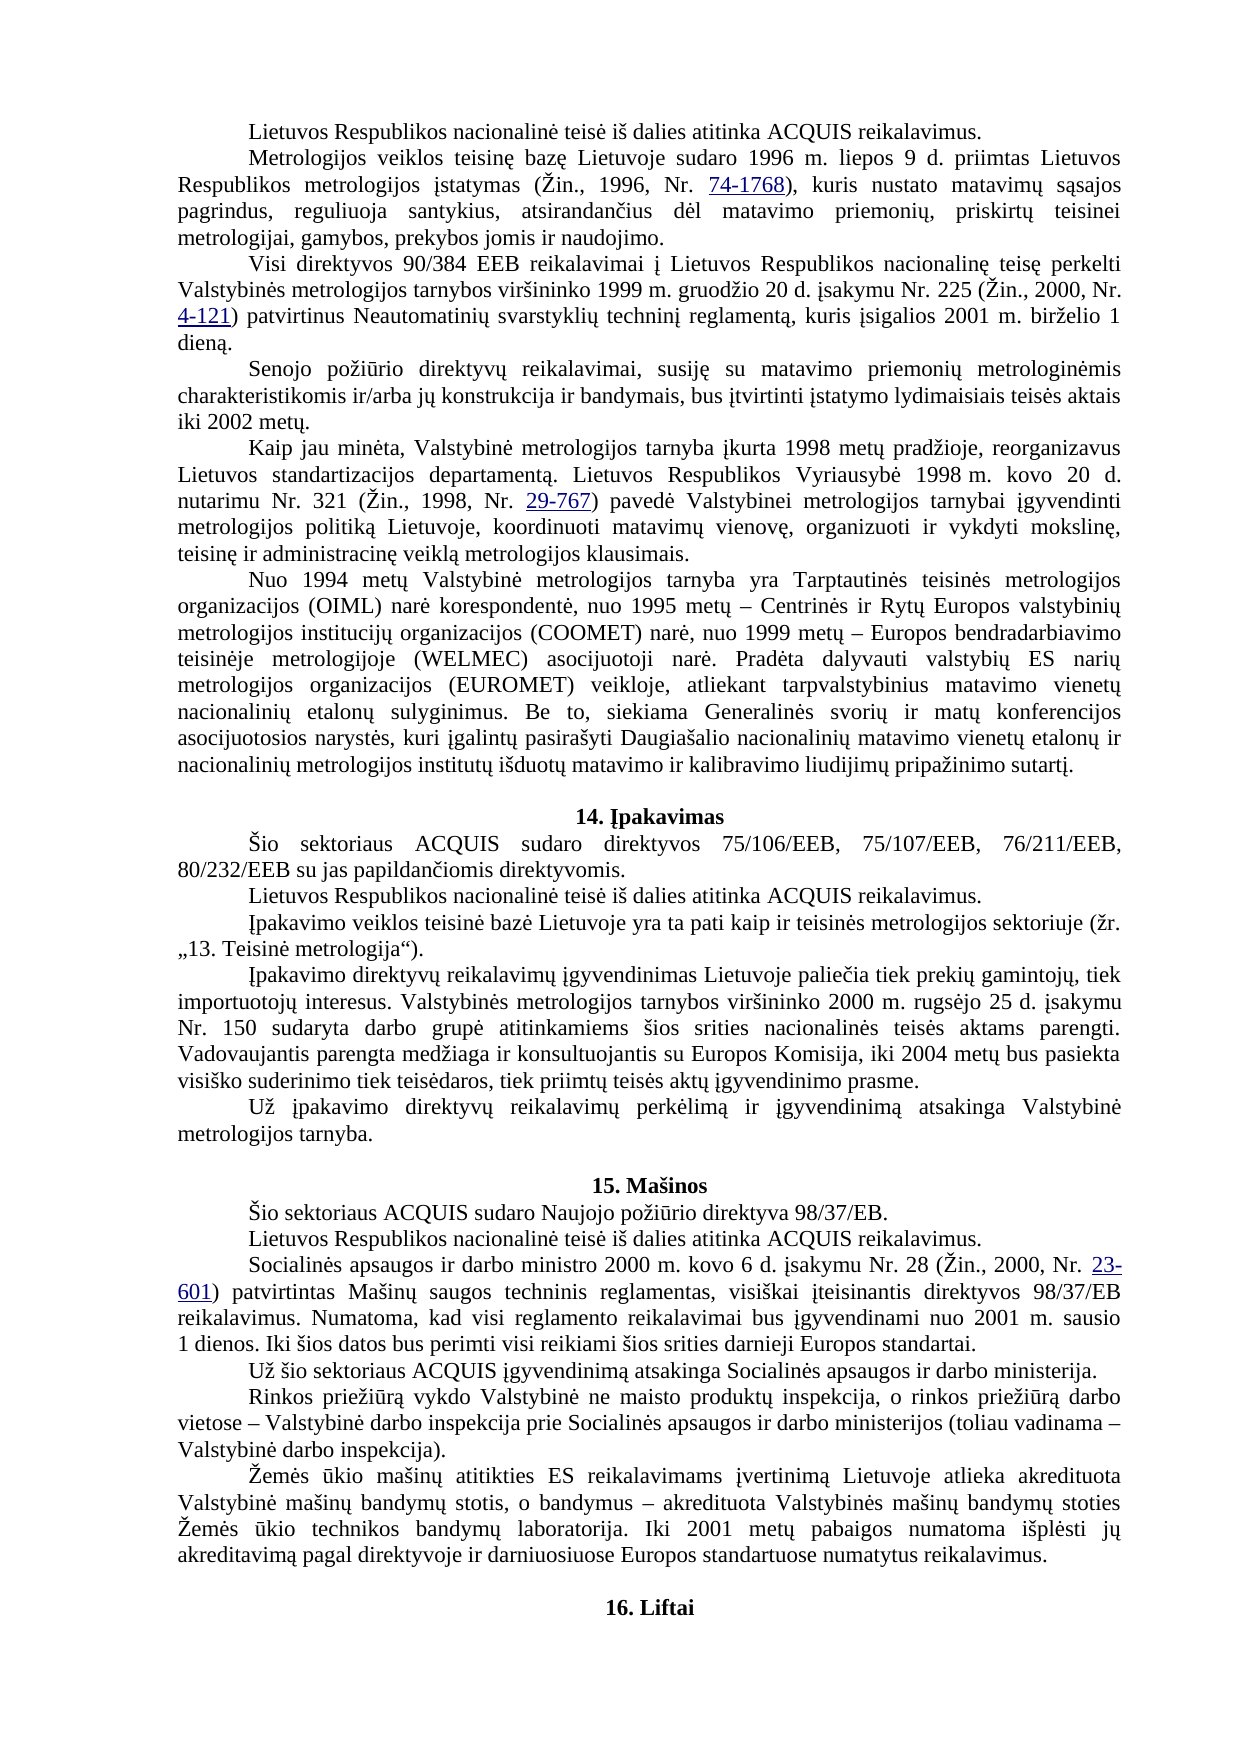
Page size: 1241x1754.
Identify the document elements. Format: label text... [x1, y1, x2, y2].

text Kaip jau minėta, Valstybinė metrologijos tarnyba įkurta 1998 metų pradžioje, reorganizavus Lietuvos standartizacijos departamentą. Lietuvos Respublikos Vyriausybė 1998 m. kovo 20 d. nutarimu Nr. 321 (Žin., 1998, Nr. 29-767) pavedė Valstybinei metrologijos tarnybai įgyvendinti metrologijos politiką Lietuvoje, koordinuoti matavimų vienovę, organizuoti ir vykdyti mokslinę, teisinę ir administracinę veiklą metrologijos klausimais. [177, 434, 1122, 566]
text Šio sektoriaus acquis sudaro direktyvos 75/106/EEB, 75/107/EEB, 76/211/EEB, 80/232/EEB su jas papildančiomis direktyvomis. [177, 830, 1122, 882]
text Nuo 1994 metų Valstybinė metrologijos tarnyba yra Tarptautinės teisinės metrologijos organizacijos (OIML) narė korespondentė, nuo 1995 metų – Centrinės ir Rytų Europos valstybinių metrologijos institucijų organizacijos (COOMET) narė, nuo 1999 metų – Europos bendradarbiavimo teisinėje metrologijoje (WELMEC) asocijuotoji narė. Pradėta dalyvauti valstybių ES narių metrologijos organizacijos (EUROMET) veikloje, atliekant tarpvalstybinius matavimo vienetų nacionalinių etalonų sulyginimus. Be to, siekiama Generalinės svorių ir matų konferencijos asocijuotosios narystės, kuri įgalintų pasirašyti Daugiašalio nacionalinių matavimo vienetų etalonų ir nacionalinių metrologijos institutų išduotų matavimo ir kalibravimo liudijimų pripažinimo sutartį. [177, 566, 1122, 777]
text Socialinės apsaugos ir darbo ministro 2000 m. kovo 6 d. įsakymu Nr. 28 (Žin., 2000, Nr. 23-601) patvirtintas Mašinų saugos techninis reglamentas, visiškai įteisinantis direktyvos 98/37/EB reikalavimus. Numatoma, kad visi reglamento reikalavimai bus įgyvendinami nuo 2001 m. sausio 1 dienos. Iki šios datos bus perimti visi reikiami šios srities darnieji Europos standartai. [177, 1251, 1122, 1357]
text Už įpakavimo direktyvų reikalavimų perkėlimą ir įgyvendinimą atsakinga Valstybinė metrologijos tarnyba. [177, 1093, 1122, 1146]
text Visi direktyvos 90/384 EEB reikalavimai į Lietuvos Respublikos nacionalinę teisę perkelti Valstybinės metrologijos tarnybos viršininko 1999 m. gruodžio 20 d. įsakymu Nr. 225 (Žin., 2000, Nr. 4-121) patvirtinus Neautomatinių svarstyklių techninį reglamentą, kuris įsigalios 2001 m. birželio 1 dieną. [177, 250, 1122, 355]
text 16. Liftai [177, 1594, 1122, 1620]
text Lietuvos Respublikos nacionalinė teisė iš dalies atitinka acquis reikalavimus. [177, 118, 1122, 144]
text Lietuvos Respublikos nacionalinė teisė iš dalies atitinka acquis reikalavimus. [177, 882, 1122, 909]
text 14. Įpakavimas [177, 803, 1122, 830]
text Rinkos priežiūrą vykdo Valstybinė ne maisto produktų inspekcija, o rinkos priežiūrą darbo vietose – Valstybinė darbo inspekcija prie Socialinės apsaugos ir darbo ministerijos (toliau vadinama – Valstybinė darbo inspekcija). [177, 1383, 1122, 1462]
text Senojo požiūrio direktyvų reikalavimai, susiję su matavimo priemonių metrologinėmis charakteristikomis ir/arba jų konstrukcija ir bandymais, bus įtvirtinti įstatymo lydimaisiais teisės aktais iki 2002 metų. [177, 355, 1122, 434]
text Įpakavimo veiklos teisinė bazė Lietuvoje yra ta pati kaip ir teisinės metrologijos sektoriuje (žr. „13. Teisinė metrologija“). [177, 909, 1122, 961]
text Žemės ūkio mašinų atitikties ES reikalavimams įvertinimą Lietuvoje atlieka akredituota Valstybinė mašinų bandymų stotis, o bandymus – akredituota Valstybinės mašinų bandymų stoties Žemės ūkio technikos bandymų laboratorija. Iki 2001 metų pabaigos numatoma išplėsti jų akreditavimą pagal direktyvoje ir darniuosiuose Europos standartuose numatytus reikalavimus. [177, 1462, 1122, 1568]
text Metrologijos veiklos teisinę bazę Lietuvoje sudaro 1996 m. liepos 9 d. priimtas Lietuvos Respublikos metrologijos įstatymas (Žin., 1996, Nr. 74-1768), kuris nustato matavimų sąsajos pagrindus, reguliuoja santykius, atsirandančius dėl matavimo priemonių, priskirtų teisinei metrologijai, gamybos, prekybos jomis ir naudojimo. [177, 144, 1122, 250]
text Šio sektoriaus acquis sudaro Naujojo požiūrio direktyva 98/37/EB. [177, 1199, 1122, 1225]
text Už šio sektoriaus acquis įgyvendinimą atsakinga Socialinės apsaugos ir darbo ministerija. [177, 1357, 1122, 1383]
text Lietuvos Respublikos nacionalinė teisė iš dalies atitinka acquis reikalavimus. [177, 1225, 1122, 1251]
text Įpakavimo direktyvų reikalavimų įgyvendinimas Lietuvoje paliečia tiek prekių gamintojų, tiek importuotojų interesus. Valstybinės metrologijos tarnybos viršininko 2000 m. rugsėjo 25 d. įsakymu Nr. 150 sudaryta darbo grupė atitinkamiems šios srities nacionalinės teisės aktams parengti. Vadovaujantis parengta medžiaga ir konsultuojantis su Europos Komisija, iki 2004 metų bus pasiekta visiško suderinimo tiek teisėdaros, tiek priimtų teisės aktų įgyvendinimo prasme. [177, 961, 1122, 1093]
text 15. Mašinos [177, 1172, 1122, 1199]
